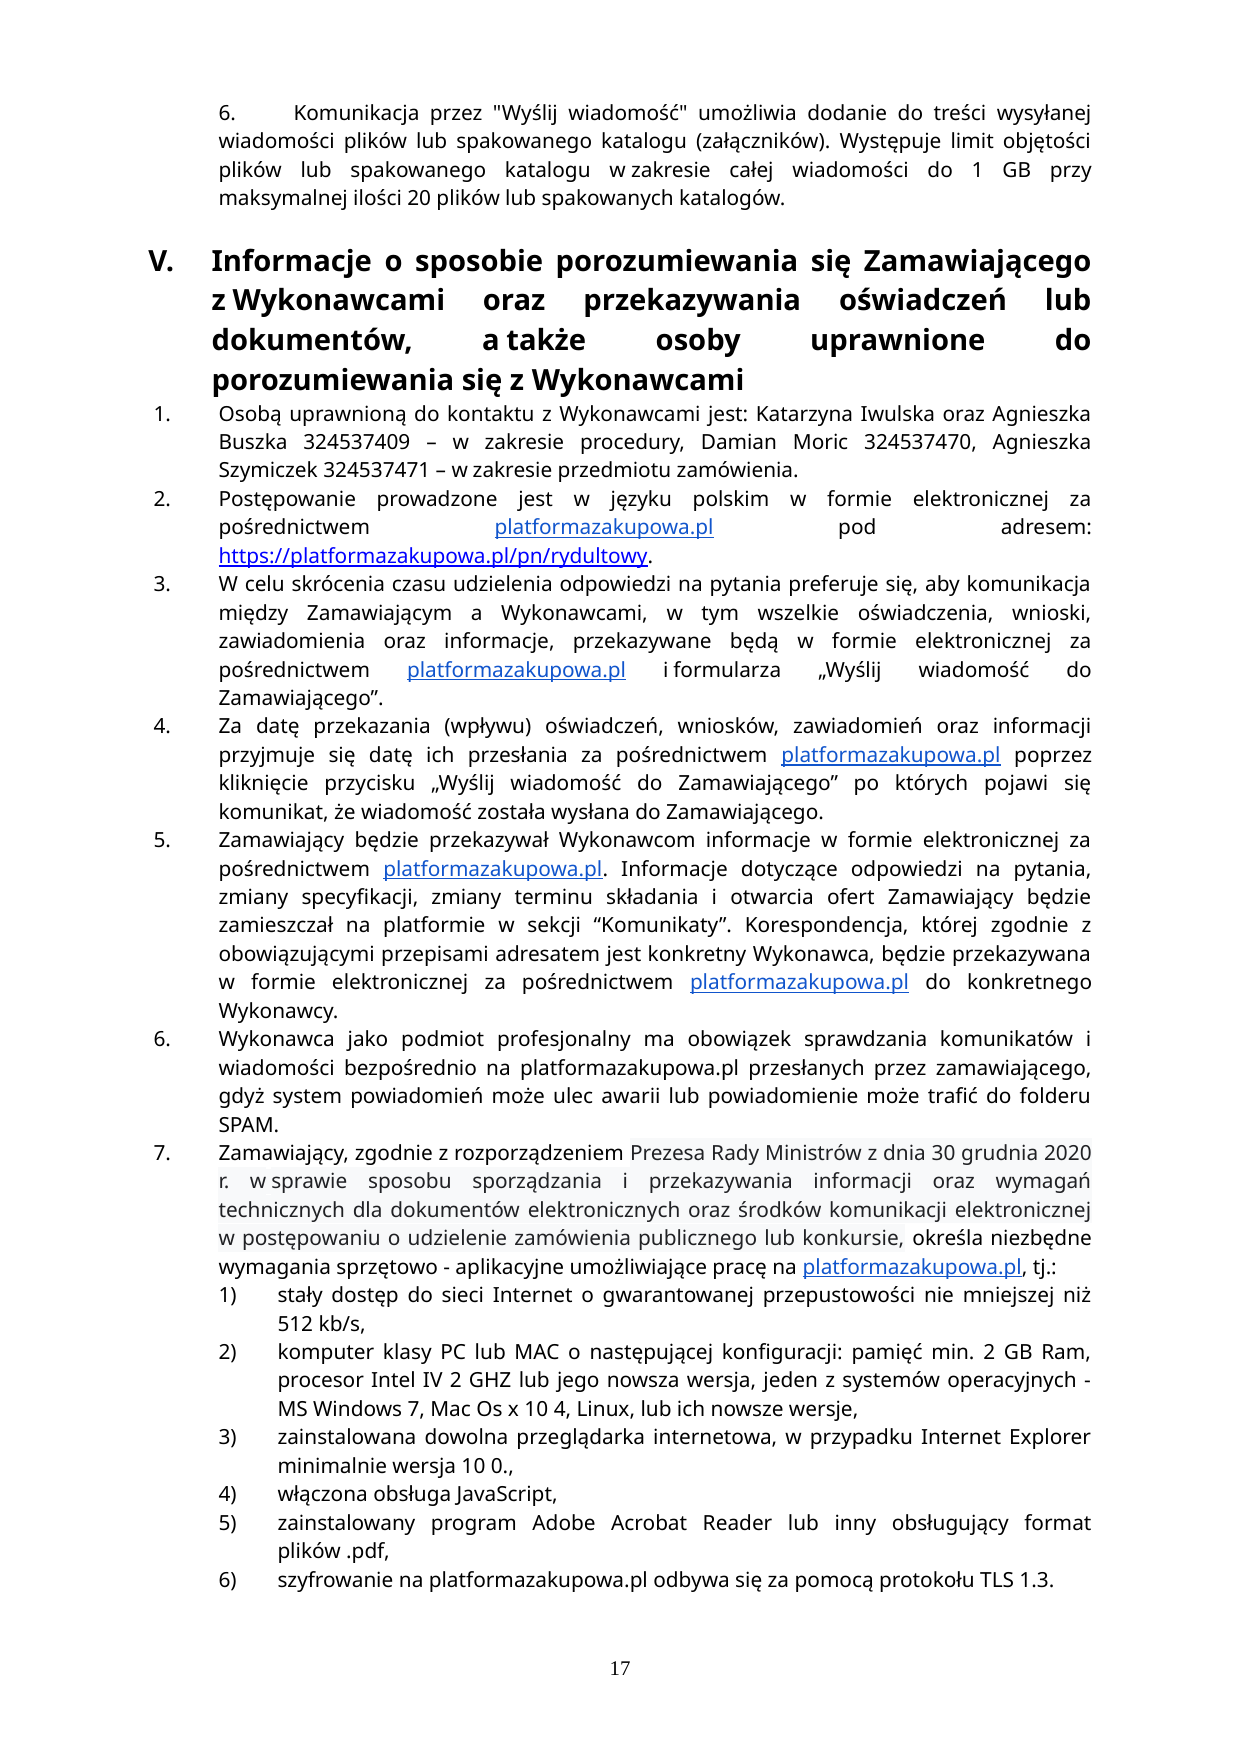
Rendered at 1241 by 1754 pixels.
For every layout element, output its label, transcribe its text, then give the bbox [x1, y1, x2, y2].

list Postępowanie prowadzone jest w języku polskim w formie elektronicznej za pośrednictwem platformazakupowa.pl pod adresem: https://platformazakupowa.pl/pn/rydultowy. [153, 484, 1092, 569]
list stały dostęp do sieci Internet o gwarantowanej przepustowości nie mniejszej niż 512 kb/s, [218, 1280, 1092, 1337]
list Komunikacja przez "Wyślij wiadomość" umożliwia dodanie do treści wysyłanej wiadomości plików lub spakowanego katalogu (załączników). Występuje limit objętości plików lub spakowanego katalogu w zakresie całej wiadomości do 1 GB przy maksymalnej ilości 20 plików lub spakowanych katalogów. [218, 98, 1092, 212]
list Wykonawca jako podmiot profesjonalny ma obowiązek sprawdzania komunikatów i wiadomości bezpośrednio na platformazakupowa.pl przesłanych przez zamawiającego, gdyż system powiadomień może ulec awarii lub powiadomienie może trafić do folderu SPAM. [153, 1024, 1092, 1138]
list Zamawiający, zgodnie z rozporządzeniem Prezesa Rady Ministrów z dnia 30 grudnia 2020 r. w sprawie sposobu sporządzania i przekazywania informacji oraz wymagań technicznych dla dokumentów elektronicznych oraz środków komunikacji elektronicznej w postępowaniu o udzielenie zamówienia publicznego lub konkursie, określa niezbędne wymagania sprzętowo - aplikacyjne umożliwiające pracę na platformazakupowa.pl, tj.: [153, 1138, 1092, 1280]
list Za datę przekazania (wpływu) oświadczeń, wniosków, zawiadomień oraz informacji przyjmuje się datę ich przesłania za pośrednictwem platformazakupowa.pl poprzez kliknięcie przycisku „Wyślij wiadomość do Zamawiającego” po których pojawi się komunikat, że wiadomość została wysłana do Zamawiającego. [153, 712, 1092, 825]
list zainstalowany program Adobe Acrobat Reader lub inny obsługujący format plików .pdf, [218, 1508, 1092, 1565]
list szyfrowanie na platformazakupowa.pl odbywa się za pomocą protokołu TLS 1.3. [218, 1565, 1092, 1593]
list Osobą uprawnioną do kontaktu z Wykonawcami jest: Katarzyna Iwulska oraz Agnieszka Buszka 324537409 – w zakresie procedury, Damian Moric 324537470, Agnieszka Szymiczek 324537471 – w zakresie przedmiotu zamówienia. [153, 399, 1092, 484]
list Zamawiający będzie przekazywał Wykonawcom informacje w formie elektronicznej za pośrednictwem platformazakupowa.pl. Informacje dotyczące odpowiedzi na pytania, zmiany specyfikacji, zmiany terminu składania i otwarcia ofert Zamawiający będzie zamieszczał na platformie w sekcji “Komunikaty”. Korespondencja, której zgodnie z obowiązującymi przepisami adresatem jest konkretny Wykonawca, będzie przekazywana w formie elektronicznej za pośrednictwem platformazakupowa.pl do konkretnego Wykonawcy. [153, 825, 1092, 1024]
list W celu skrócenia czasu udzielenia odpowiedzi na pytania preferuje się, aby komunikacja między Zamawiającym a Wykonawcami, w tym wszelkie oświadczenia, wnioski, zawiadomienia oraz informacje, przekazywane będą w formie elektronicznej za pośrednictwem platformazakupowa.pl i formularza „Wyślij wiadomość do Zamawiającego”. [153, 569, 1092, 712]
list włączona obsługa JavaScript, [218, 1479, 1092, 1508]
list komputer klasy PC lub MAC o następującej konfiguracji: pamięć min. 2 GB Ram, procesor Intel IV 2 GHZ lub jego nowsza wersja, jeden z systemów operacyjnych - MS Windows 7, Mac Os x 10 4, Linux, lub ich nowsze wersje, [218, 1337, 1092, 1422]
subtitle Informacje o sposobie porozumiewania się Zamawiającego z Wykonawcami oraz przekazywania oświadczeń lub dokumentów, a także osoby uprawnione do porozumiewania się z Wykonawcami [174, 240, 1092, 399]
list zainstalowana dowolna przeglądarka internetowa, w przypadku Internet Explorer minimalnie wersja 10 0., [218, 1422, 1092, 1479]
